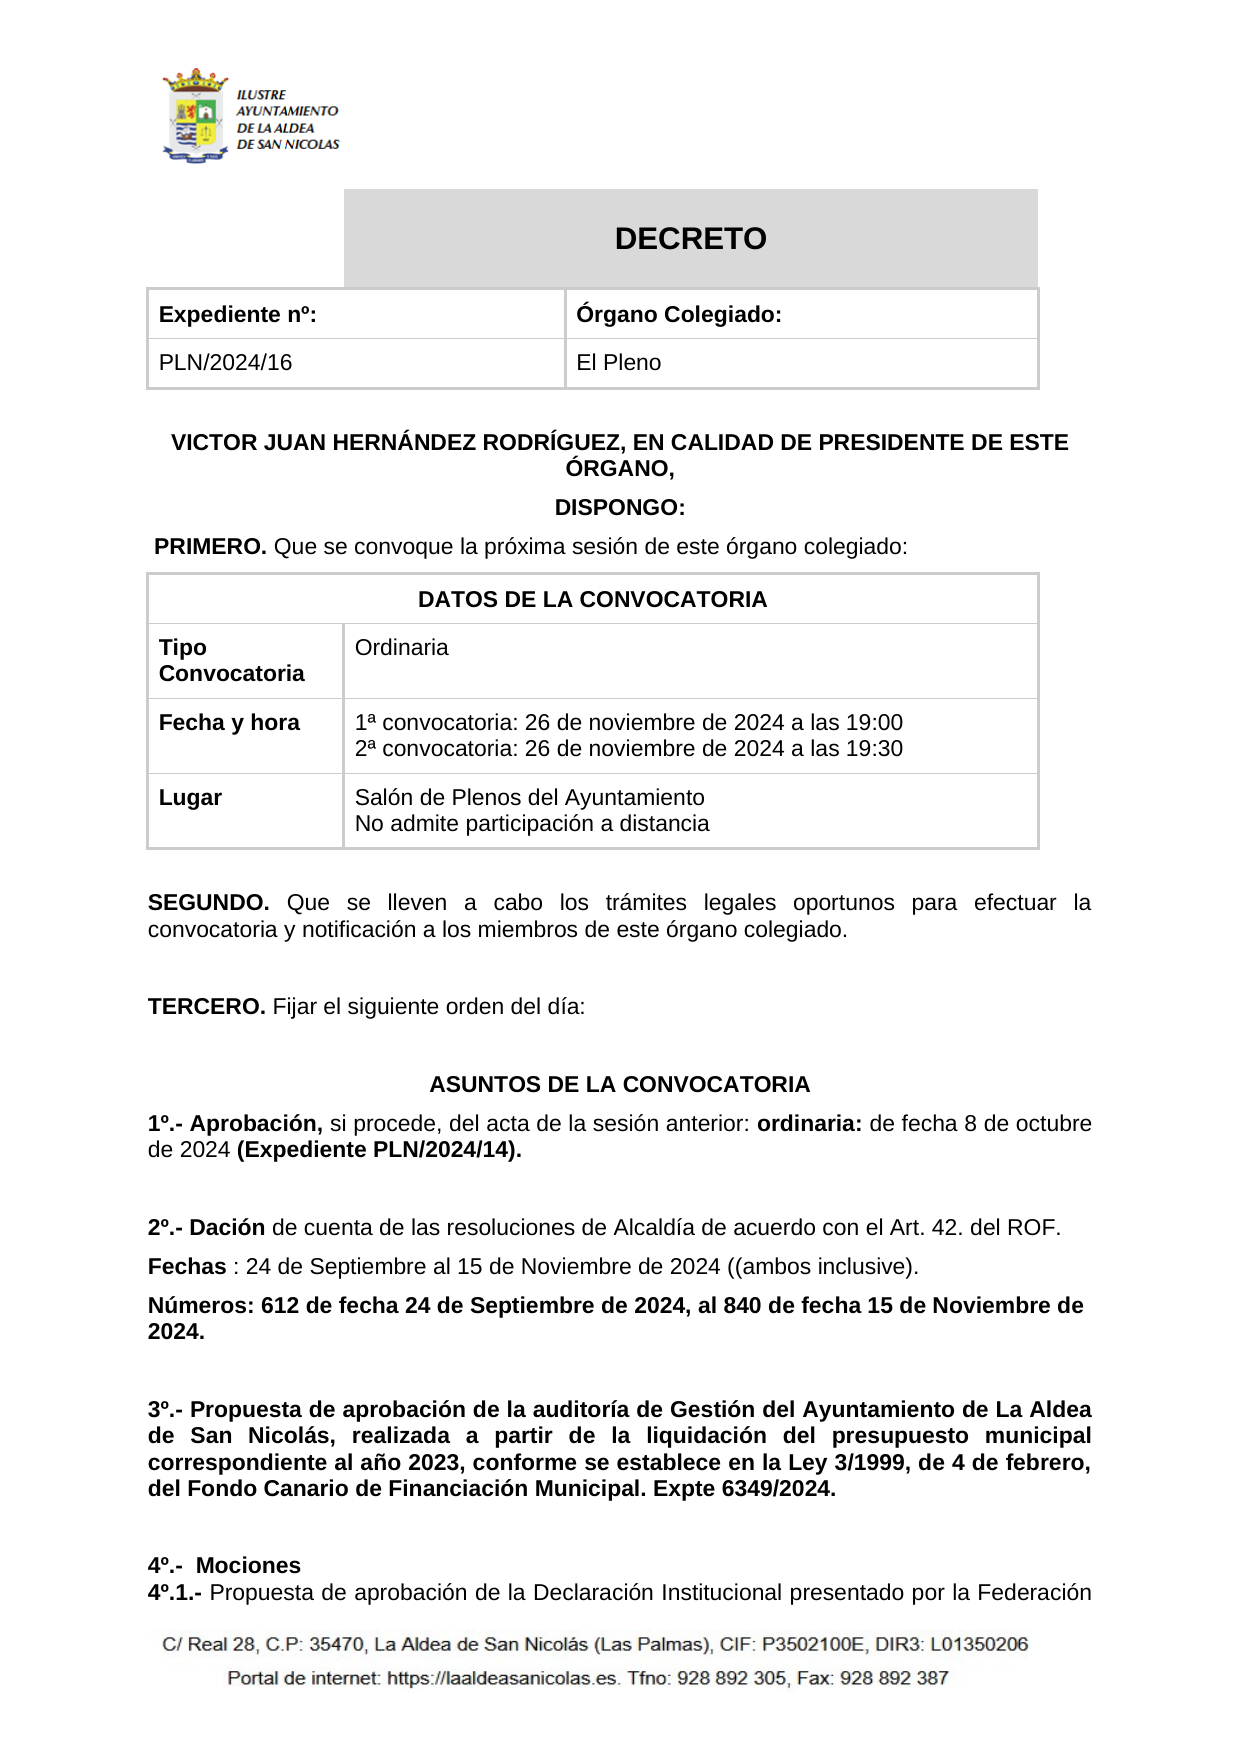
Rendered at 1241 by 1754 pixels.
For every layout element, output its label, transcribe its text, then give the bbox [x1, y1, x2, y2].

text SEGUNDO. Que se lleven a cabo los trámites legales oportunos para efectuar la convocatoria y notificación a los miembros de este órgano colegiado. [148, 889, 1093, 942]
text Fechas : 24 de Septiembre al 15 de Noviembre de 2024 ((ambos inclusive). [148, 1253, 1093, 1279]
table_cell Ordinaria [345, 624, 1037, 698]
text 4º.1.- Propuesta de aprobación de la Declaración Institucional presentado por la Federación [148, 1579, 1093, 1605]
text 4º.- Mociones [148, 1552, 1093, 1579]
table_cell Fecha y hora [149, 699, 342, 772]
text Números: 612 de fecha 24 de Septiembre de 2024, al 840 de fecha 15 de Noviembre de 2024. [148, 1292, 1093, 1344]
table_cell PLN/2024/16 [149, 339, 564, 387]
table_cell Salón de Plenos del Ayuntamiento No admite participación a distancia [345, 774, 1037, 847]
picture [149, 60, 355, 171]
table_header DATOS DE LA CONVOCATORIA [149, 575, 1037, 623]
picture [151, 1629, 1035, 1693]
text 1º.- Aprobación, si procede, del acta de la sesión anterior: ordinaria: de fecha 8 de octubre de 2024 (Expediente PLN/2024/14). [148, 1110, 1093, 1163]
table_header DECRETO [344, 189, 1038, 287]
table_cell Expediente nº: [149, 290, 564, 338]
table_cell Lugar [149, 774, 342, 847]
text PRIMERO. Que se convoque la próxima sesión de este órgano colegiado: [148, 533, 1093, 559]
text TERCERO. Fijar el siguiente orden del día: [148, 993, 1093, 1020]
table_cell 1ª convocatoria: 26 de noviembre de 2024 a las 19:00 2ª convocatoria: 26 de noviembre de 2024 a las 19:30 [345, 699, 1037, 772]
text ASUNTOS DE LA CONVOCATORIA [148, 1071, 1093, 1097]
text DISPONGO: [148, 494, 1093, 520]
text 3º.- Propuesta de aprobación de la auditoría de Gestión del Ayuntamiento de La Aldea de San Nicolás, realizada a partir de la liquidación del presupuesto municipal correspondiente al año 2023, conforme se establece en la Ley 3/1999, de 4 de febrero, del Fondo Canario de Financiación Municipal. Expte 6349/2024. [148, 1396, 1093, 1501]
text VICTOR JUAN HERNÁNDEZ RODRÍGUEZ, EN CALIDAD DE PRESIDENTE DE ESTE ÓRGANO, [148, 429, 1093, 481]
table_header [148, 189, 344, 287]
table_cell El Pleno [567, 339, 1037, 387]
text 2º.- Dación de cuenta de las resoluciones de Alcaldía de acuerdo con el Art. 42. del ROF. [148, 1214, 1093, 1240]
table_cell Tipo Convocatoria [149, 624, 342, 698]
table_cell Órgano Colegiado: [567, 290, 1037, 338]
